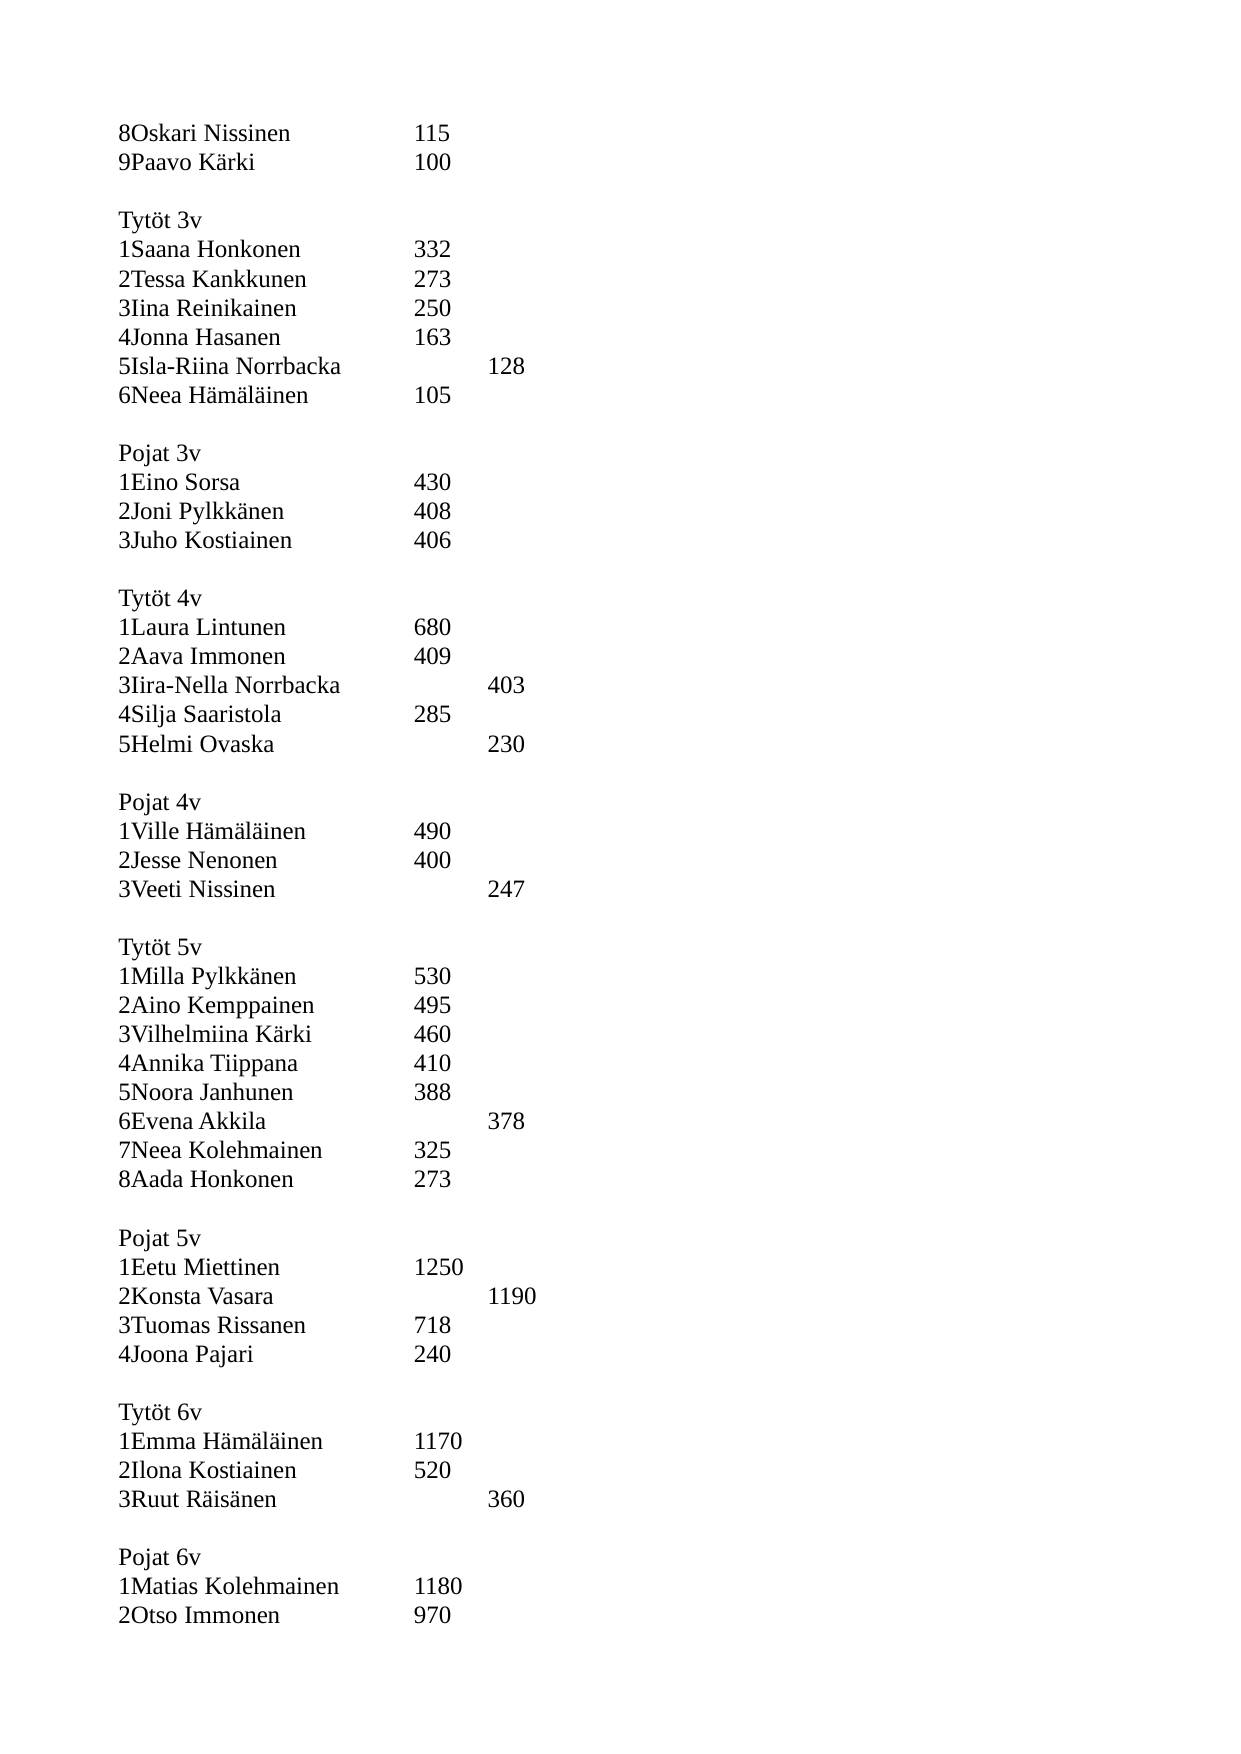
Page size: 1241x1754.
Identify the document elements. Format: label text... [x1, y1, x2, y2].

list Neea Hämäläinen 105 [118, 380, 1122, 409]
list Tuomas Rissanen 718 [118, 1310, 1122, 1339]
list Veeti Nissinen 247 [118, 874, 1122, 903]
text Tytöt 3v [118, 205, 1122, 234]
list Otso Immonen 970 [118, 1600, 1122, 1629]
list Saana Honkonen 332 [118, 234, 1122, 263]
text Pojat 3v [118, 438, 1122, 467]
list Laura Lintunen 680 [118, 612, 1122, 641]
list Annika Tiippana 410 [118, 1048, 1122, 1077]
list Aava Immonen 409 [118, 641, 1122, 670]
list Iina Reinikainen 250 [118, 292, 1122, 322]
list Oskari Nissinen 115 [118, 118, 1122, 147]
list Silja Saaristola 285 [118, 699, 1122, 728]
text Pojat 4v [118, 787, 1122, 816]
list Evena Akkila 378 [118, 1106, 1122, 1135]
list Matias Kolehmainen 1180 [118, 1571, 1122, 1600]
text Pojat 6v [118, 1542, 1122, 1571]
list Joni Pylkkänen 408 [118, 496, 1122, 525]
text Tytöt 4v [118, 583, 1122, 612]
list Jesse Nenonen 400 [118, 845, 1122, 874]
list Noora Janhunen 388 [118, 1077, 1122, 1106]
text Tytöt 6v [118, 1397, 1122, 1426]
list Konsta Vasara 1190 [118, 1281, 1122, 1310]
list Aada Honkonen 273 [118, 1164, 1122, 1193]
list Eino Sorsa 430 [118, 467, 1122, 496]
list Ilona Kostiainen 520 [118, 1455, 1122, 1484]
list Ville Hämäläinen 490 [118, 816, 1122, 845]
list Helmi Ovaska 230 [118, 728, 1122, 757]
text Pojat 5v [118, 1222, 1122, 1252]
text Tytöt 5v [118, 932, 1122, 961]
list Tessa Kankkunen 273 [118, 263, 1122, 292]
list Emma Hämäläinen 1170 [118, 1426, 1122, 1455]
list Vilhelmiina Kärki 460 [118, 1019, 1122, 1048]
list Joona Pajari 240 [118, 1339, 1122, 1368]
list Neea Kolehmainen 325 [118, 1135, 1122, 1164]
list Jonna Hasanen 163 [118, 322, 1122, 351]
list Isla-Riina Norrbacka 128 [118, 351, 1122, 380]
list Milla Pylkkänen 530 [118, 961, 1122, 990]
list Ruut Räisänen 360 [118, 1484, 1122, 1513]
list Paavo Kärki 100 [118, 147, 1122, 176]
list Eetu Miettinen 1250 [118, 1252, 1122, 1281]
list Iira-Nella Norrbacka 403 [118, 670, 1122, 699]
list Juho Kostiainen 406 [118, 525, 1122, 554]
list Aino Kemppainen 495 [118, 990, 1122, 1019]
